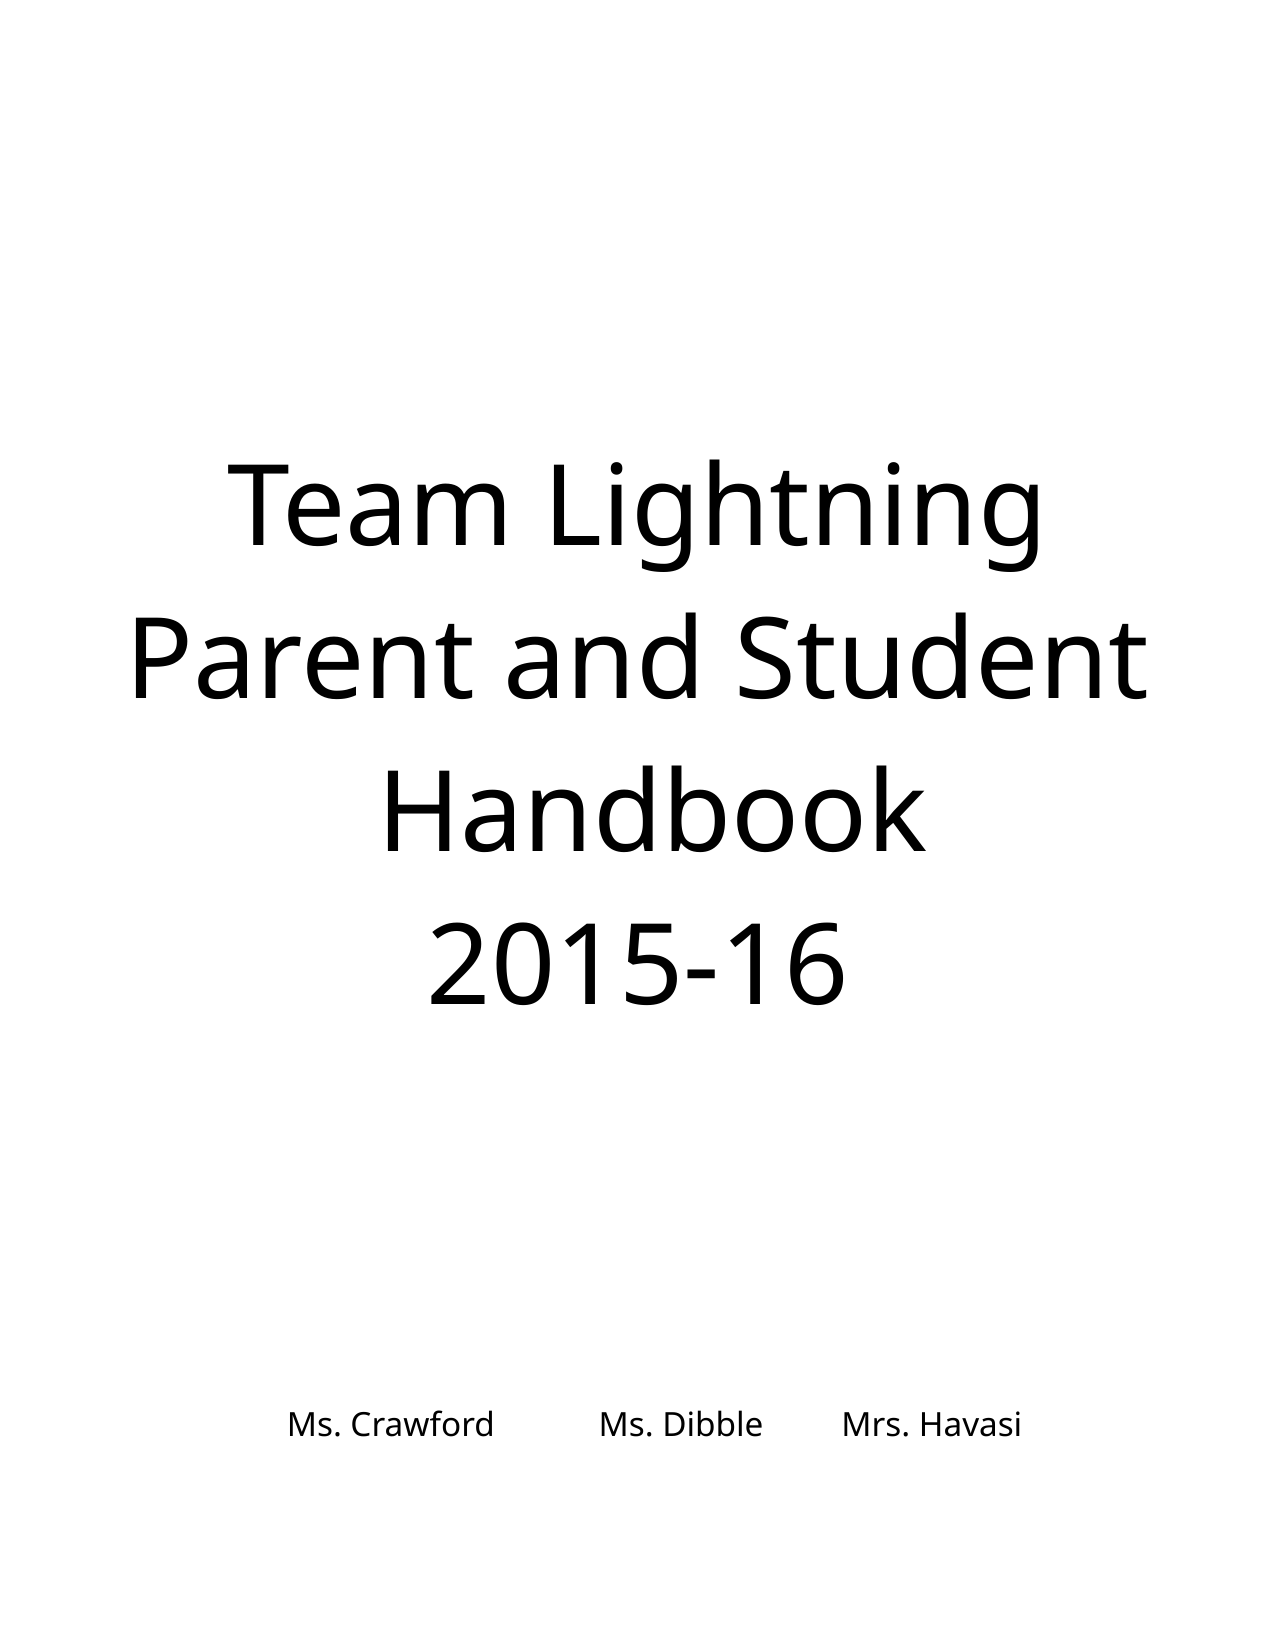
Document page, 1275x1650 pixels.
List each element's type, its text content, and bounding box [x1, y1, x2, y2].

text 2015-16 [118, 884, 1157, 1037]
text Team Lightning Parent and Student [118, 424, 1157, 731]
text Handbook [118, 731, 1157, 884]
text Ms. Crawford Ms. Dibble Mrs. Havasi [118, 1401, 1157, 1446]
